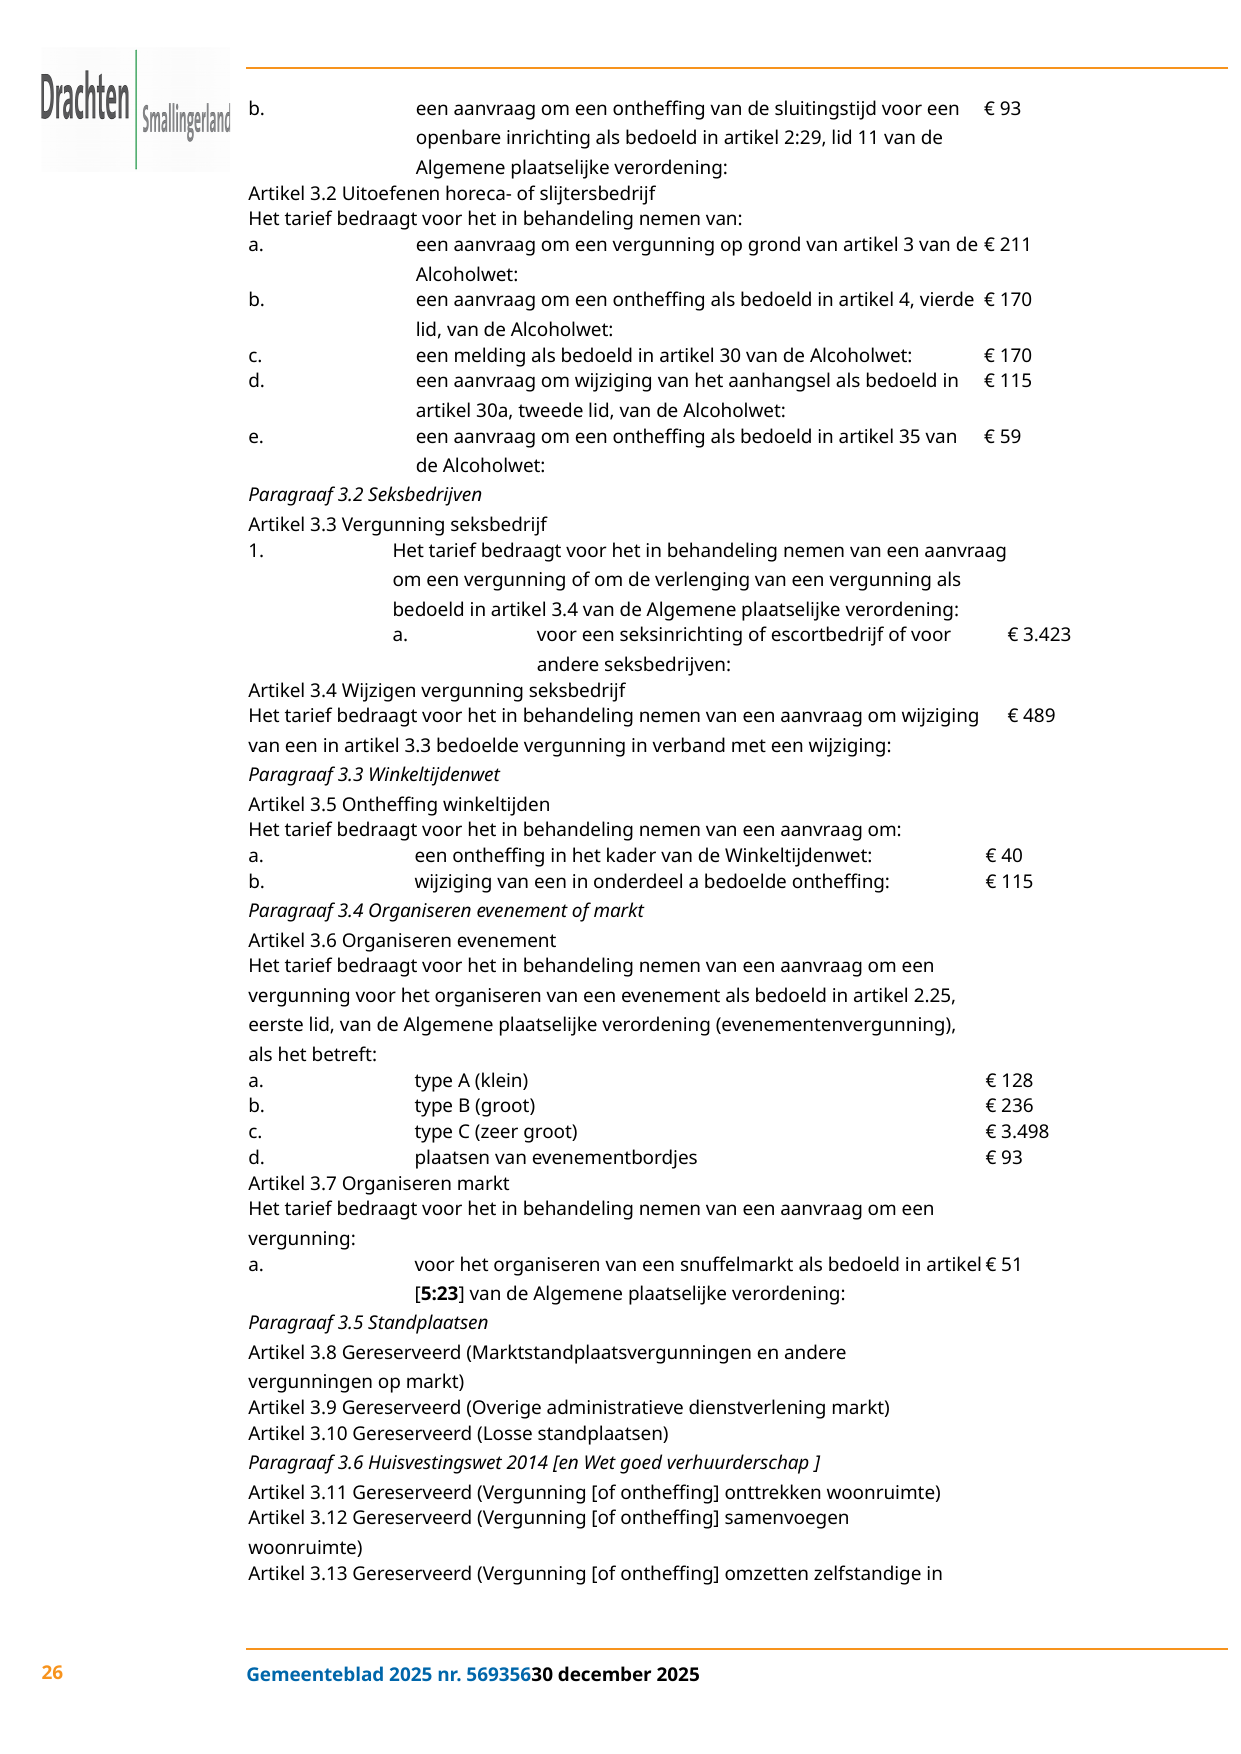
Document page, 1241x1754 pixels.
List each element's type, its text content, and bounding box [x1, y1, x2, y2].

table_cell [985, 1196, 1152, 1251]
table_header [985, 927, 1152, 952]
table_cell b. [248, 286, 416, 342]
table_header [985, 791, 1152, 817]
table_cell Artikel 3.4 Wijzigen vergunning seksbedrijf [248, 677, 1007, 703]
table_cell € 236 [985, 1093, 1152, 1118]
text Paragraaf 3.2 Seksbedrijven [248, 481, 1152, 507]
table_cell Artikel 3.10 Gereserveerd (Losse standplaatsen) [248, 1420, 952, 1446]
table_cell type A (klein) [414, 1067, 985, 1093]
table_cell [952, 1395, 1152, 1420]
table_cell [985, 953, 1152, 1067]
table_cell Het tarief bedraagt voor het in behandeling nemen van een aanvraag om wijziging van een in artikel 3.3 bedoelde vergunning in verband met een wijziging: [248, 703, 1007, 758]
table_cell a. [248, 1251, 414, 1306]
table_cell € 93 [984, 95, 1152, 180]
table_cell € 170 [984, 286, 1152, 342]
table_cell € 93 [985, 1144, 1152, 1170]
table_cell type B (groot) [414, 1093, 985, 1118]
table_cell [985, 1170, 1152, 1196]
table_cell Het tarief bedraagt voor het in behandeling nemen van: [248, 205, 984, 231]
table_cell [248, 622, 392, 677]
table_cell € 211 [984, 231, 1152, 286]
table_cell e. [248, 423, 416, 478]
text Paragraaf 3.4 Organiseren evenement of markt [248, 897, 1152, 923]
table_cell Artikel 3.9 Gereserveerd (Overige administratieve dienstverlening markt) [248, 1395, 952, 1420]
table_header Artikel 3.11 Gereserveerd (Vergunning [of ontheffing] onttrekken woonruimte) [248, 1479, 950, 1504]
table_cell een aanvraag om een ontheffing als bedoeld in artikel 35 van de Alcoholwet: [416, 423, 984, 478]
table_cell € 128 [985, 1067, 1152, 1093]
table_cell a. [248, 1067, 414, 1093]
table_cell € 170 [984, 342, 1152, 367]
table_cell [950, 1560, 1152, 1586]
table_header [950, 1479, 1152, 1504]
table_cell d. [248, 1144, 414, 1170]
table_cell type C (zeer groot) [414, 1119, 985, 1144]
table_cell € 59 [984, 423, 1152, 478]
table_cell € 3.498 [985, 1119, 1152, 1144]
table_cell € 3.423 [1007, 622, 1152, 677]
table_cell € 115 [984, 368, 1152, 423]
table_cell € 51 [985, 1251, 1152, 1306]
table_cell Het tarief bedraagt voor het in behandeling nemen van een aanvraag om een vergunning voor het organiseren van een evenement als bedoeld in artikel 2.25, eerste lid, van de Algemene plaatselijke verordening (evenementenvergunning), als het betreft: [248, 953, 985, 1067]
table_cell Artikel 3.7 Organiseren markt [248, 1170, 985, 1196]
table_cell Artikel 3.2 Uitoefenen horeca- of slijtersbedrijf [248, 180, 984, 205]
table_cell [952, 1420, 1152, 1446]
table_cell d. [248, 368, 416, 423]
table_cell € 489 [1007, 703, 1152, 758]
table_cell b. [248, 95, 416, 180]
table_cell a. [248, 843, 414, 868]
table_cell € 115 [985, 868, 1152, 894]
table_cell voor een seksinrichting of escortbedrijf of voor andere seksbedrijven: [537, 622, 1007, 677]
table_cell a. [248, 231, 416, 286]
table_cell Artikel 3.12 Gereserveerd (Vergunning [of ontheffing] samenvoegen woonruimte) [248, 1505, 950, 1560]
table_cell een aanvraag om wijziging van het aanhangsel als bedoeld in artikel 30a, tweede lid, van de Alcoholwet: [416, 368, 984, 423]
table_cell [984, 180, 1152, 205]
text Paragraaf 3.6 Huisvestingswet 2014 [en Wet goed verhuurderschap ] [248, 1449, 1152, 1475]
table_cell c. [248, 342, 416, 367]
table_cell plaatsen van evenementbordjes [414, 1144, 985, 1170]
table_header Artikel 3.5 Ontheffing winkeltijden [248, 791, 985, 817]
table_cell Artikel 3.13 Gereserveerd (Vergunning [of ontheffing] omzetten zelfstandige in [248, 1560, 950, 1586]
text Paragraaf 3.5 Standplaatsen [248, 1309, 1152, 1335]
table_cell een ontheffing in het kader van de Winkeltijdenwet: [414, 843, 985, 868]
picture [41, 47, 231, 172]
table_cell een melding als bedoeld in artikel 30 van de Alcoholwet: [416, 342, 984, 367]
table_cell wijziging van een in onderdeel a bedoelde ontheffing: [414, 868, 985, 894]
table_cell c. [248, 1119, 414, 1144]
table_cell een aanvraag om een ontheffing van de sluitingstijd voor een openbare inrichting als bedoeld in artikel 2:29, lid 11 van de Algemene plaatselijke verordening: [416, 95, 984, 180]
table_header [1007, 511, 1152, 537]
table_cell voor het organiseren van een snuffelmarkt als bedoeld in artikel [5:23] van de Algemene plaatselijke verordening: [414, 1251, 985, 1306]
table_cell [985, 817, 1152, 842]
table_cell 1. [248, 537, 392, 622]
table_cell [1007, 537, 1152, 622]
table_cell Het tarief bedraagt voor het in behandeling nemen van een aanvraag om: [248, 817, 985, 842]
table_cell [950, 1505, 1152, 1560]
table_header [952, 1339, 1152, 1394]
table_cell een aanvraag om een vergunning op grond van artikel 3 van de Alcoholwet: [416, 231, 984, 286]
text Paragraaf 3.3 Winkeltijdenwet [248, 761, 1152, 787]
table_header Artikel 3.3 Vergunning seksbedrijf [248, 511, 1007, 537]
table_header Artikel 3.8 Gereserveerd (Marktstandplaatsvergunningen en andere vergunningen op markt) [248, 1339, 952, 1394]
table_cell a. [392, 622, 537, 677]
table_cell [1007, 677, 1152, 703]
table_cell [984, 205, 1152, 231]
table_cell Het tarief bedraagt voor het in behandeling nemen van een aanvraag om een vergunning of om de verlenging van een vergunning als bedoeld in artikel 3.4 van de Algemene plaatselijke verordening: [392, 537, 1007, 622]
table_cell b. [248, 868, 414, 894]
table_cell € 40 [985, 843, 1152, 868]
table_header Artikel 3.6 Organiseren evenement [248, 927, 985, 952]
table_cell een aanvraag om een ontheffing als bedoeld in artikel 4, vierde lid, van de Alcoholwet: [416, 286, 984, 342]
table_cell Het tarief bedraagt voor het in behandeling nemen van een aanvraag om een vergunning: [248, 1196, 985, 1251]
table_cell b. [248, 1093, 414, 1118]
